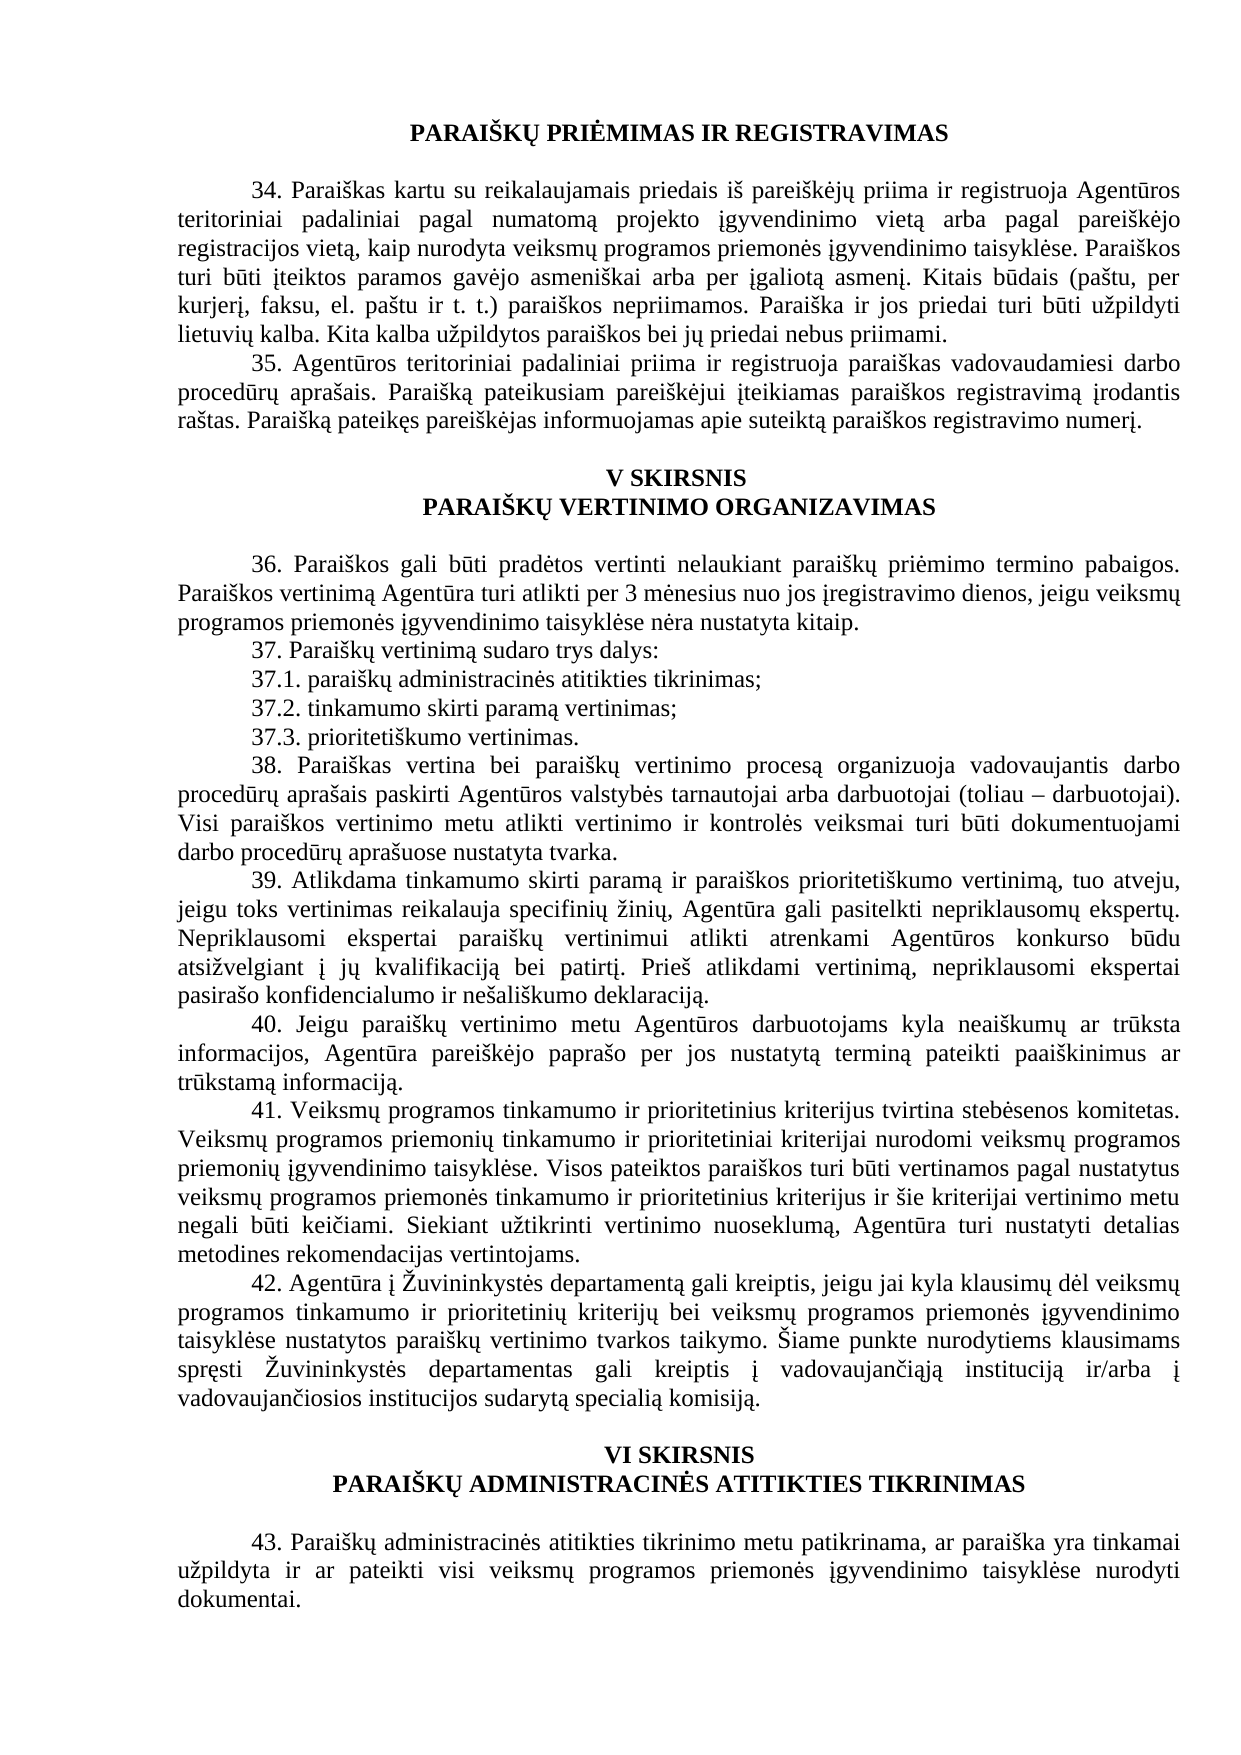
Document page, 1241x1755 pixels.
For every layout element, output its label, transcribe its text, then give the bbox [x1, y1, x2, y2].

text 43. Paraiškų administracinės atitikties tikrinimo metu patikrinama, ar paraiška yra tinkamai užpildyta ir ar pateikti visi veiksmų programos priemonės įgyvendinimo taisyklėse nurodyti dokumentai. [177, 1527, 1181, 1613]
text 34. Paraiškas kartu su reikalaujamais priedais iš pareiškėjų priima ir registruoja Agentūros teritoriniai padaliniai pagal numatomą projekto įgyvendinimo vietą arba pagal pareiškėjo registracijos vietą, kaip nurodyta veiksmų programos priemonės įgyvendinimo taisyklėse. Paraiškos turi būti įteiktos paramos gavėjo asmeniškai arba per įgaliotą asmenį. Kitais būdais (paštu, per kurjerį, faksu, el. paštu ir t. t.) paraiškos nepriimamos. Paraiška ir jos priedai turi būti užpildyti lietuvių kalba. Kita kalba užpildytos paraiškos bei jų priedai nebus priimami. [177, 176, 1181, 348]
text 36. Paraiškos gali būti pradėtos vertinti nelaukiant paraiškų priėmimo termino pabaigos. Paraiškos vertinimą Agentūra turi atlikti per 3 mėnesius nuo jos įregistravimo dienos, jeigu veiksmų programos priemonės įgyvendinimo taisyklėse nėra nustatyta kitaip. [177, 549, 1181, 636]
text 35. Agentūros teritoriniai padaliniai priima ir registruoja paraiškas vadovaudamiesi darbo procedūrų aprašais. Paraišką pateikusiam pareiškėjui įteikiamas paraiškos registravimą įrodantis raštas. Paraišką pateikęs pareiškėjas informuojamas apie suteiktą paraiškos registravimo numerį. [177, 348, 1181, 434]
text 37.3. prioritetiškumo vertinimas. [177, 722, 1181, 751]
text 40. Jeigu paraiškų vertinimo metu Agentūros darbuotojams kyla neaiškumų ar trūksta informacijos, Agentūra pareiškėjo paprašo per jos nustatytą terminą pateikti paaiškinimus ar trūkstamą informaciją. [177, 1009, 1181, 1096]
text 37.2. tinkamumo skirti paramą vertinimas; [177, 693, 1181, 722]
text 38. Paraiškas vertina bei paraiškų vertinimo procesą organizuoja vadovaujantis darbo procedūrų aprašais paskirti Agentūros valstybės tarnautojai arba darbuotojai (toliau – darbuotojai). Visi paraiškos vertinimo metu atlikti vertinimo ir kontrolės veiksmai turi būti dokumentuojami darbo procedūrų aprašuose nustatyta tvarka. [177, 751, 1181, 866]
text 39. Atlikdama tinkamumo skirti paramą ir paraiškos prioritetiškumo vertinimą, tuo atveju, jeigu toks vertinimas reikalauja specifinių žinių, Agentūra gali pasitelkti nepriklausomų ekspertų. Nepriklausomi ekspertai paraiškų vertinimui atlikti atrenkami Agentūros konkurso būdu atsižvelgiant į jų kvalifikaciją bei patirtį. Prieš atlikdami vertinimą, nepriklausomi ekspertai pasirašo konfidencialumo ir nešališkumo deklaraciją. [177, 866, 1181, 1009]
text 37. Paraiškų vertinimą sudaro trys dalys: [177, 636, 1181, 664]
text PARAIŠKŲ ADMINISTRACINĖS ATITIKTIES TIKRINIMAS [177, 1469, 1181, 1498]
text 42. Agentūra į Žuvininkystės departamentą gali kreiptis, jeigu jai kyla klausimų dėl veiksmų programos tinkamumo ir prioritetinių kriterijų bei veiksmų programos priemonės įgyvendinimo taisyklėse nustatytos paraiškų vertinimo tvarkos taikymo. Šiame punkte nurodytiems klausimams spręsti Žuvininkystės departamentas gali kreiptis į vadovaujančiąją instituciją ir/arba į vadovaujančiosios institucijos sudarytą specialią komisiją. [177, 1268, 1181, 1412]
text PARAIŠKŲ VERTINIMO ORGANIZAVIMAS [177, 492, 1181, 521]
text 41. Veiksmų programos tinkamumo ir prioritetinius kriterijus tvirtina stebėsenos komitetas. Veiksmų programos priemonių tinkamumo ir prioritetiniai kriterijai nurodomi veiksmų programos priemonių įgyvendinimo taisyklėse. Visos pateiktos paraiškos turi būti vertinamos pagal nustatytus veiksmų programos priemonės tinkamumo ir prioritetinius kriterijus ir šie kriterijai vertinimo metu negali būti keičiami. Siekiant užtikrinti vertinimo nuoseklumą, Agentūra turi nustatyti detalias metodines rekomendacijas vertintojams. [177, 1096, 1181, 1268]
text V SKIRSNIS [177, 463, 1181, 492]
text 37.1. paraiškų administracinės atitikties tikrinimas; [177, 664, 1181, 693]
text VI SKIRSNIS [177, 1441, 1181, 1469]
text PARAIŠKŲ PRIĖMIMAS IR REGISTRAVIMAS [177, 118, 1181, 147]
